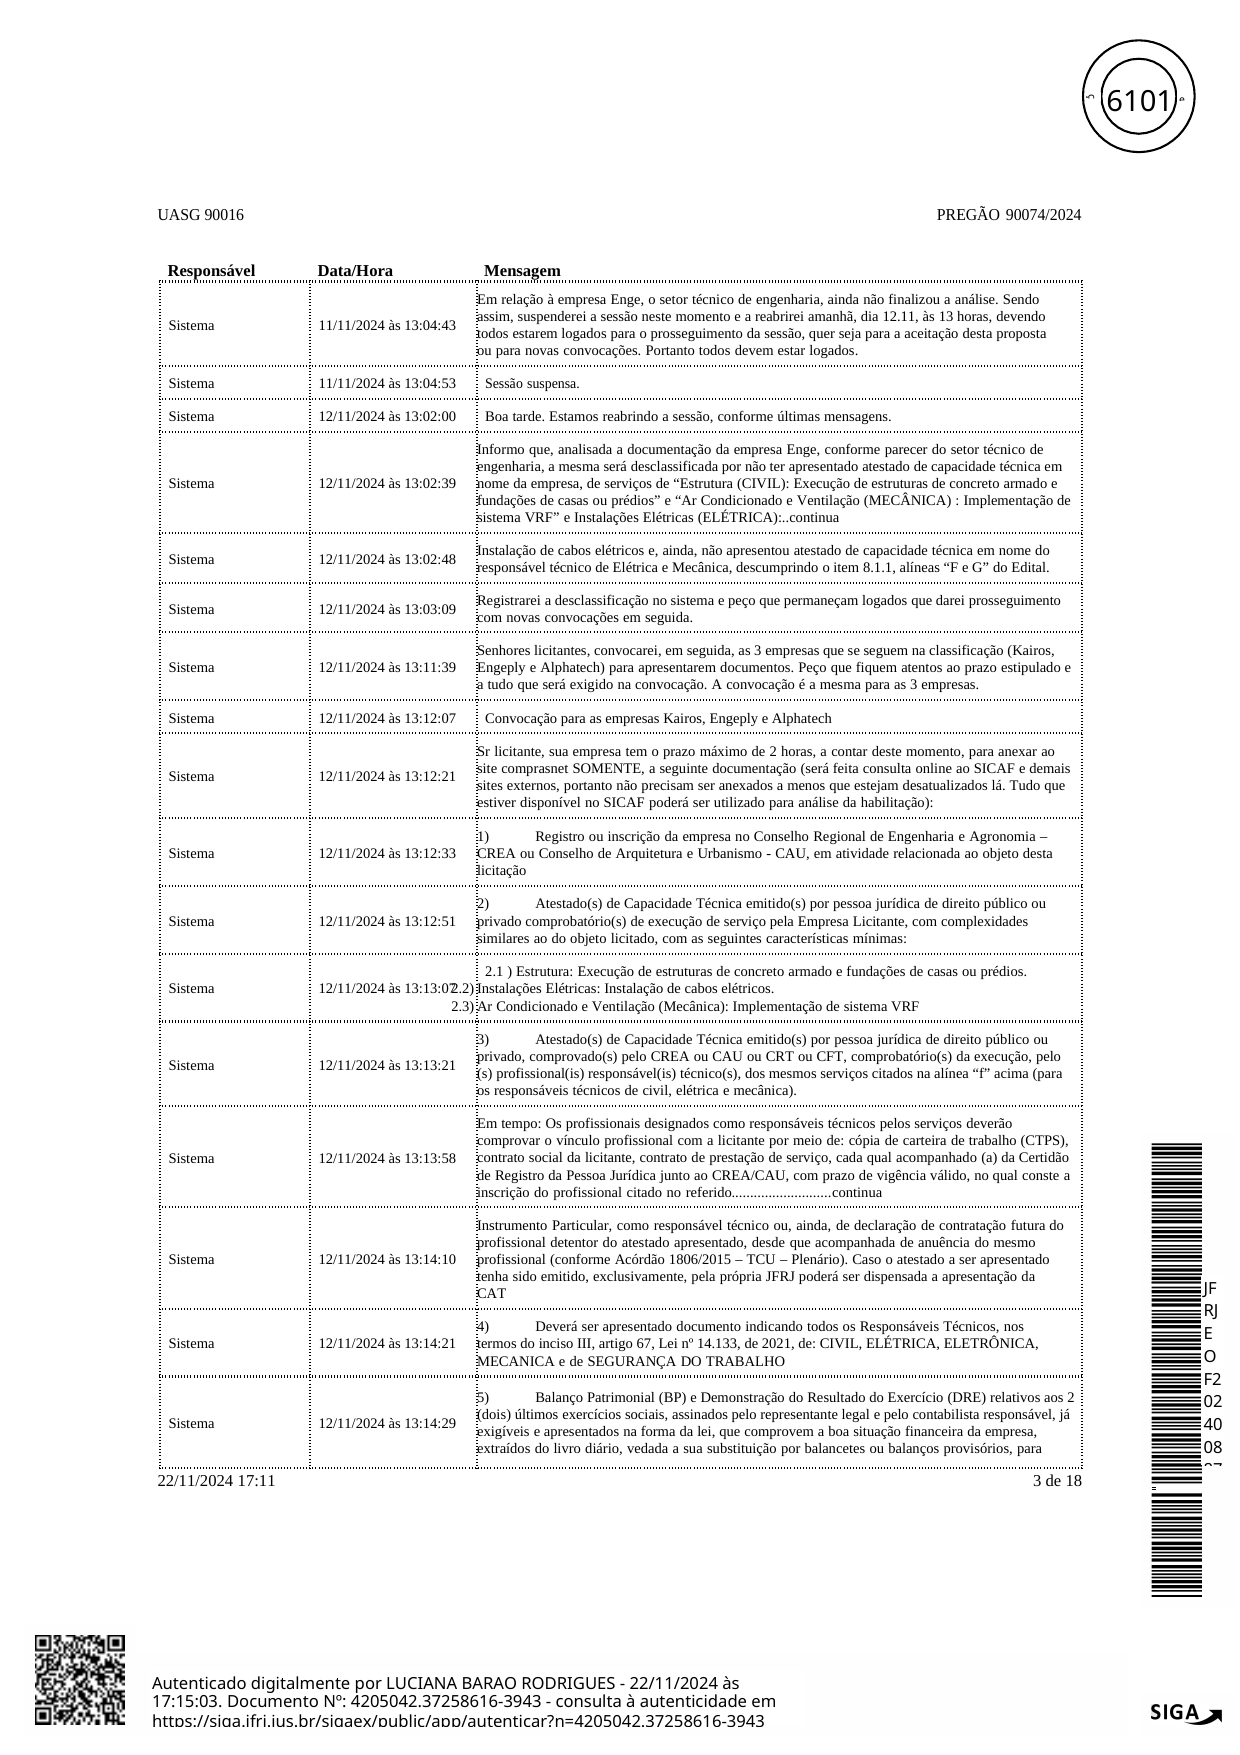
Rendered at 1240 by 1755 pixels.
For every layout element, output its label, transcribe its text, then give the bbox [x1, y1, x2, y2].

table_cell Sistema [160, 732, 310, 817]
table_cell Sistema [160, 1308, 310, 1375]
table_cell Sistema [160, 1020, 310, 1105]
table_cell Sistema [160, 532, 310, 582]
table_cell Convocação para as empresas Kairos, Engeply e Alphatech [477, 699, 1082, 732]
table_cell Instalação de cabos elétricos e, ainda, não apresentou atestado de capacidade técnica em nome do responsável técnico de Elétrica e Mecânica, descumprindo o item 8.1.1, alíneas “F e G” do Edital. [477, 532, 1082, 582]
table_cell 12/11/2024 às 13:14:29 [310, 1375, 477, 1467]
table_cell 12/11/2024 às 13:14:10 [310, 1206, 477, 1307]
table_cell 5) Balanço Patrimonial (BP) e Demonstração do Resultado do Exercício (DRE) relativos aos 2 (dois) últimos exercícios sociais, assinados pelo representante legal e pelo contabilista responsável, já exigíveis e apresentados na forma da lei, que comprovem a boa situação financeira da empresa, extraídos do livro diário, vedada a sua substituição por balancetes ou balanços provisórios, para [477, 1375, 1082, 1467]
table_cell 12/11/2024 às 13:13:07 [310, 953, 477, 1020]
table_cell Sistema [160, 631, 310, 699]
table_cell Senhores licitantes, convocarei, em seguida, as 3 empresas que se seguem na classificação (Kairos, Engeply e Alphatech) para apresentarem documentos. Peço que fiquem atentos ao prazo estipulado e a tudo que será exigido na convocação. A convocação é a mesma para as 3 empresas. [477, 631, 1082, 699]
table_cell 12/11/2024 às 13:13:21 [310, 1020, 477, 1105]
table_cell 12/11/2024 às 13:03:09 [310, 582, 477, 631]
table_cell Boa tarde. Estamos reabrindo a sessão, conforme últimas mensagens. [477, 398, 1082, 431]
table_cell 12/11/2024 às 13:12:21 [310, 732, 477, 817]
table_cell Sistema [160, 699, 310, 732]
table_cell 12/11/2024 às 13:13:58 [310, 1105, 477, 1206]
table_cell 12/11/2024 às 13:12:33 [310, 817, 477, 884]
table_cell Sistema [160, 817, 310, 884]
table_cell Registrarei a desclassificação no sistema e peço que permaneçam logados que darei prosseguimento com novas convocações em seguida. [477, 582, 1082, 631]
table_cell Sessão suspensa. [477, 365, 1082, 398]
table_cell Instrumento Particular, como responsável técnico ou, ainda, de declaração de contratação futura do profissional detentor do atestado apresentado, desde que acompanhada de anuência do mesmo profissional (conforme Acórdão 1806/2015 – TCU – Plenário). Caso o atestado a ser apresentado tenha sido emitido, exclusivamente, pela própria JFRJ poderá ser dispensada a apresentação da CAT [477, 1206, 1082, 1307]
table_cell 12/11/2024 às 13:02:48 [310, 532, 477, 582]
table_cell Sistema [160, 431, 310, 532]
text JFRJEOF202400887V05 [1203, 1276, 1224, 1465]
text ç [1085, 94, 1099, 101]
text e [1179, 92, 1193, 101]
table_cell Sr licitante, sua empresa tem o prazo máximo de 2 horas, a contar deste momento, para anexar ao site comprasnet SOMENTE, a seguinte documentação (será feita consulta online ao SICAF e demais sites externos, portanto não precisam ser anexados a menos que estejam desatualizados lá. Tudo que estiver disponível no SICAF poderá ser utilizado para análise da habilitação): [477, 732, 1082, 817]
table_cell 2.1 ) Estrutura: Execução de estruturas de concreto armado e fundações de casas ou prédios. Instalações Elétricas: Instalação de cabos elétricos. Ar Condicionado e Ventilação (Mecânica): Implementação de sistema VRF [477, 953, 1082, 1020]
table_cell 12/11/2024 às 13:02:39 [310, 431, 477, 532]
table_cell 12/11/2024 às 13:14:21 [310, 1308, 477, 1375]
table_cell 3) Atestado(s) de Capacidade Técnica emitido(s) por pessoa jurídica de direito público ou privado, comprovado(s) pelo CREA ou CAU ou CRT ou CFT, comprobatório(s) da execução, pelo (s) profissional(is) responsável(is) técnico(s), dos mesmos serviços citados na alínea “f” acima (para os responsáveis técnicos de civil, elétrica e mecânica). [477, 1020, 1082, 1105]
table_cell 1) Registro ou inscrição da empresa no Conselho Regional de Engenharia e Agronomia – CREA ou Conselho de Arquitetura e Urbanismo - CAU, em atividade relacionada ao objeto desta licitação [477, 817, 1082, 884]
text 22/11/2024 17:11 3 de 18 [157, 1471, 1140, 1490]
table_cell Sistema [160, 885, 310, 952]
table_cell Sistema [160, 582, 310, 631]
subtitle Responsável Data/Hora Mensagem [167, 261, 1239, 280]
table_cell Em tempo: Os profissionais designados como responsáveis técnicos pelos serviços deverão comprovar o vínculo profissional com a licitante por meio de: cópia de carteira de trabalho (CTPS), contrato social da licitante, contrato de prestação de serviço, cada qual acompanhado (a) da Certidão de Registro da Pessoa Jurídica junto ao CREA/CAU, com prazo de vigência válido, no qual conste a inscrição do profissional citado no referido continua [477, 1105, 1082, 1206]
table_header Em relação à empresa Enge, o setor técnico de engenharia, ainda não finalizou a análise. Sendo assim, suspenderei a sessão neste momento e a reabrirei amanhã, dia 12.11, às 13 horas, devendo todos estarem logados para o prosseguimento da sessão, quer seja para a aceitação desta proposta ou para novas convocações. Portanto todos devem estar logados. [477, 280, 1082, 365]
table_cell 12/11/2024 às 13:12:07 [310, 699, 477, 732]
text UASG 90016 PREGÃO 90074/2024 [0, 204, 32, 222]
table_cell 12/11/2024 às 13:12:51 [310, 885, 477, 952]
table_cell Sistema [160, 1105, 310, 1206]
table_cell Sistema [160, 365, 310, 398]
table_cell 12/11/2024 às 13:02:00 [310, 398, 477, 431]
table_cell Sistema [160, 398, 310, 431]
table_cell Informo que, analisada a documentação da empresa Enge, conforme parecer do setor técnico de engenharia, a mesma será desclassificada por não ter apresentado atestado de capacidade técnica em nome da empresa, de serviços de “Estrutura (CIVIL): Execução de estruturas de concreto armado e fundações de casas ou prédios” e “Ar Condicionado e Ventilação (MECÂNICA) : Implementação de sistema VRF” e Instalações Elétricas (ELÉTRICA):..continua [477, 431, 1082, 532]
table_cell 2) Atestado(s) de Capacidade Técnica emitido(s) por pessoa jurídica de direito público ou privado comprobatório(s) de execução de serviço pela Empresa Licitante, com complexidades similares ao do objeto licitado, com as seguintes características mínimas: [477, 885, 1082, 952]
table_header Sistema [160, 280, 310, 365]
table_cell 11/11/2024 às 13:04:53 [310, 365, 477, 398]
table_cell Sistema [160, 1375, 310, 1467]
table_cell Sistema [160, 1206, 310, 1307]
table_cell 12/11/2024 às 13:11:39 [310, 631, 477, 699]
text UASG 90016 PREGÃO 90074/2024 [157, 204, 1239, 224]
table_cell Sistema [160, 953, 310, 1020]
table_header 11/11/2024 às 13:04:43 [310, 280, 477, 365]
table_cell 4) Deverá ser apresentado documento indicando todos os Responsáveis Técnicos, nos termos do inciso III, artigo 67, Lei nº 14.133, de 2021, de: CIVIL, ELÉTRICA, ELETRÔNICA, MECANICA e de SEGURANÇA DO TRABALHO [477, 1308, 1082, 1375]
